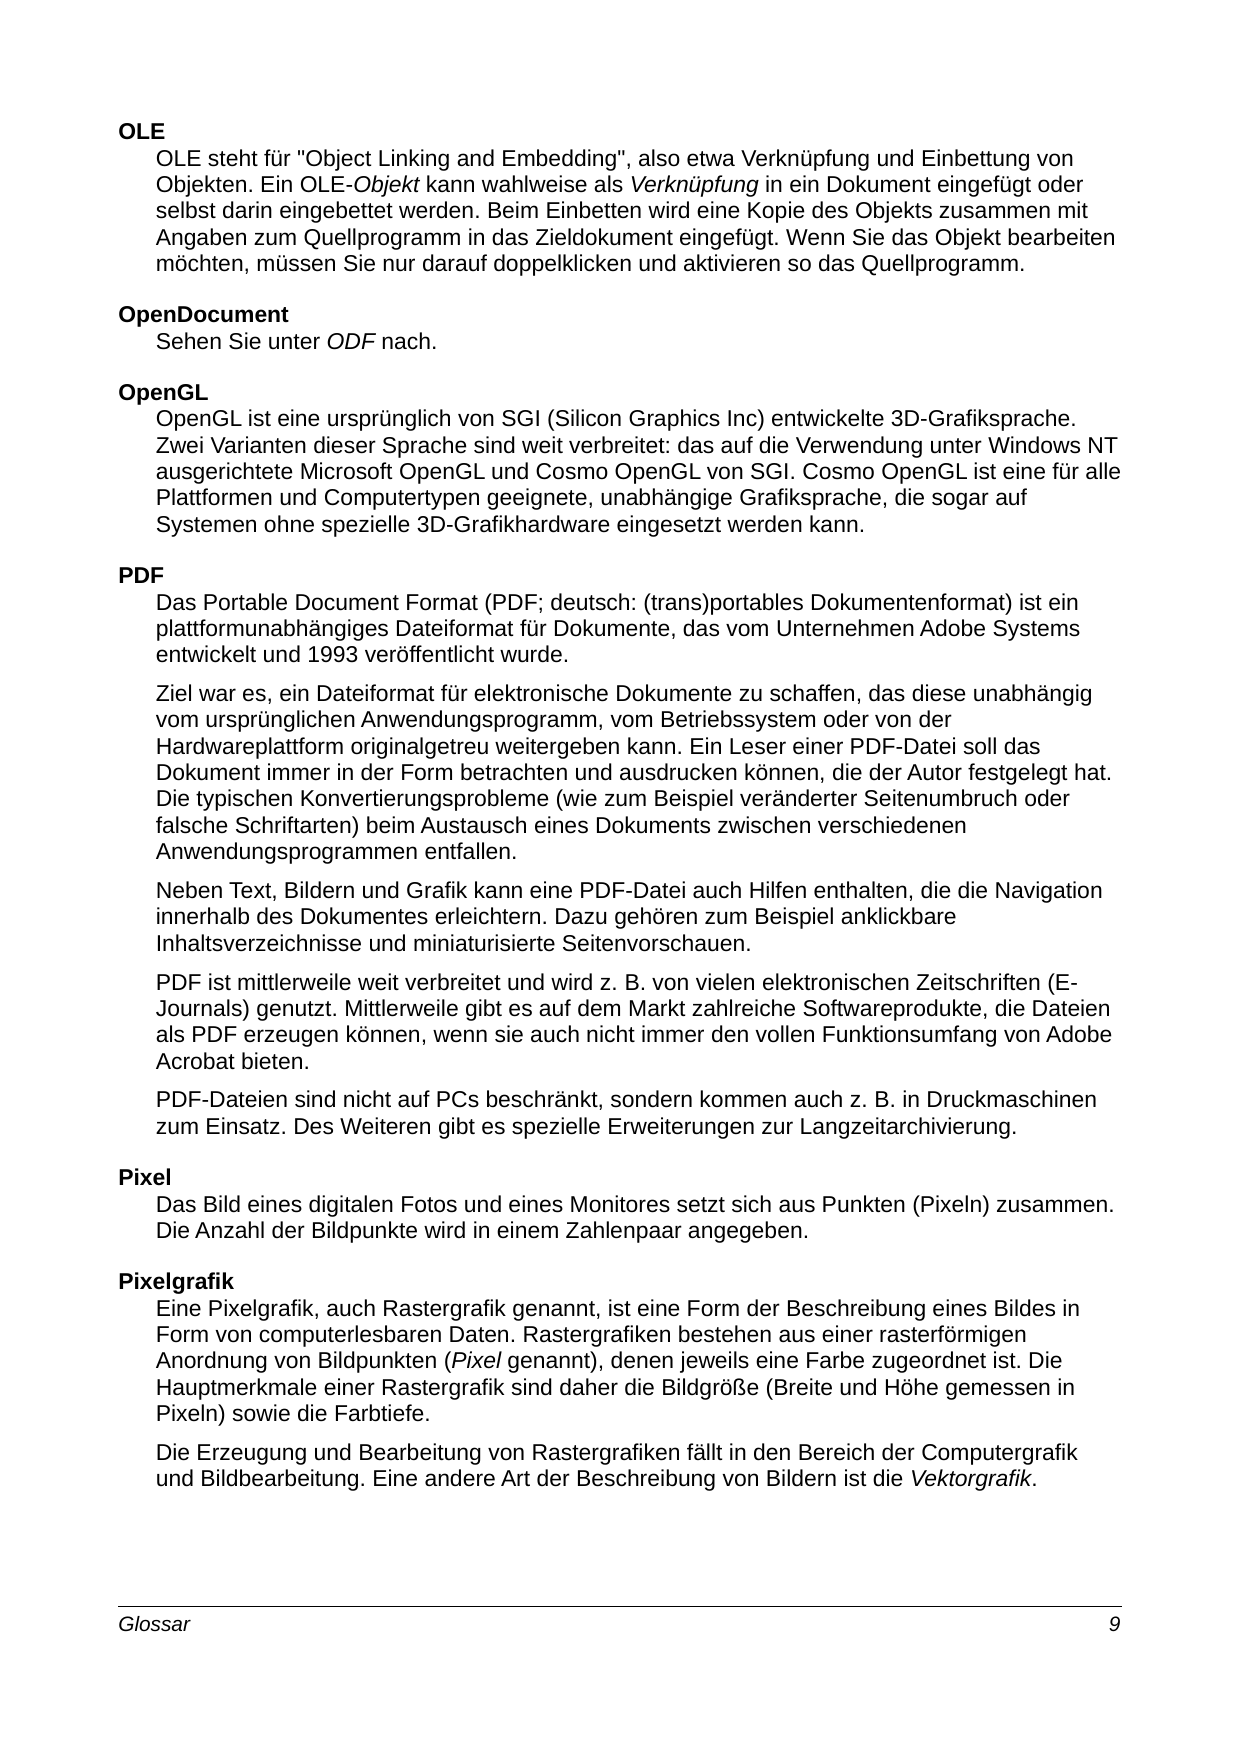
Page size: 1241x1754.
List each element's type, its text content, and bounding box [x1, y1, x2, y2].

text Ziel war es, ein Dateiformat für elektronische Dokumente zu schaffen, das diese unabhängig vom ursprünglichen Anwendungsprogramm, vom Betriebssystem oder von der Hardwareplattform originalgetreu weitergeben kann. Ein Leser einer PDF-Datei soll das Dokument immer in der Form betrachten und ausdrucken können, die der Autor festgelegt hat. Die typischen Konvertierungsprobleme (wie zum Beispiel veränderter Seitenumbruch oder falsche Schriftarten) beim Austausch eines Dokuments zwischen verschiedenen Anwendungsprogrammen entfallen. [156, 680, 1122, 864]
text OpenGL ist eine ursprünglich von SGI (Silicon Graphics Inc) entwickelte 3D-Grafiksprache. Zwei Varianten dieser Sprache sind weit verbreitet: das auf die Verwendung unter Windows NT ausgerichtete Microsoft OpenGL und Cosmo OpenGL von SGI. Cosmo OpenGL ist eine für alle Plattformen und Computertypen geeignete, unabhängige Grafiksprache, die sogar auf Systemen ohne spezielle 3D-Grafikhardware eingesetzt werden kann. [156, 405, 1122, 537]
text Das Bild eines digitalen Fotos und eines Monitores setzt sich aus Punkten (Pixeln) zusammen. Die Anzahl der Bildpunkte wird in einem Zahlenpaar angegeben. [156, 1191, 1122, 1243]
list Pixel [118, 1164, 1122, 1191]
list OLE [118, 118, 1122, 144]
text Sehen Sie unter ODF nach. [156, 328, 1122, 354]
text Das Portable Document Format (PDF; deutsch: (trans)portables Dokumentenformat) ist ein plattformunabhängiges Dateiformat für Dokumente, das vom Unternehmen Adobe Systems entwickelt und 1993 veröffentlicht wurde. [156, 588, 1122, 667]
text Neben Text, Bildern und Grafik kann eine PDF-Datei auch Hilfen enthalten, die die Navigation innerhalb des Dokumentes erleichtern. Dazu gehören zum Beispiel anklickbare Inhaltsverzeichnisse und miniaturisierte Seitenvorschauen. [156, 877, 1122, 956]
text PDF ist mittlerweile weit verbreitet und wird z. B. von vielen elektronischen Zeitschriften (E-Journals) genutzt. Mittlerweile gibt es auf dem Markt zahlreiche Softwareprodukte, die Dateien als PDF erzeugen können, wenn sie auch nicht immer den vollen Funktionsumfang von Adobe Acrobat bieten. [156, 968, 1122, 1074]
text OLE steht für "Object Linking and Embedding", also etwa Verknüpfung und Einbettung von Objekten. Ein OLE-Objekt kann wahlweise als Verknüpfung in ein Dokument eingefügt oder selbst darin eingebettet werden. Beim Einbetten wird eine Kopie des Objekts zusammen mit Angaben zum Quellprogramm in das Zieldokument eingefügt. Wenn Sie das Objekt bearbeiten möchten, müssen Sie nur darauf doppelklicken und aktivieren so das Quellprogramm. [156, 144, 1122, 276]
list OpenDocument [118, 301, 1122, 328]
list OpenGL [118, 379, 1122, 405]
list Pixelgrafik [118, 1268, 1122, 1294]
text PDF-Dateien sind nicht auf PCs beschränkt, sondern kommen auch z. B. in Druckmaschinen zum Einsatz. Des Weiteren gibt es spezielle Erweiterungen zur Langzeitarchivierung. [156, 1086, 1122, 1139]
list PDF [118, 562, 1122, 588]
text Eine Pixelgrafik, auch Rastergrafik genannt, ist eine Form der Beschreibung eines Bildes in Form von computerlesbaren Daten. Rastergrafiken bestehen aus einer rasterförmigen Anordnung von Bildpunkten (Pixel genannt), denen jeweils eine Farbe zugeordnet ist. Die Hauptmerkmale einer Rastergrafik sind daher die Bildgröße (Breite und Höhe gemessen in Pixeln) sowie die Farbtiefe. [156, 1294, 1122, 1426]
text Die Erzeugung und Bearbeitung von Rastergrafiken fällt in den Bereich der Computergrafik und Bildbearbeitung. Eine andere Art der Beschreibung von Bildern ist die Vektorgrafik. [156, 1439, 1122, 1492]
